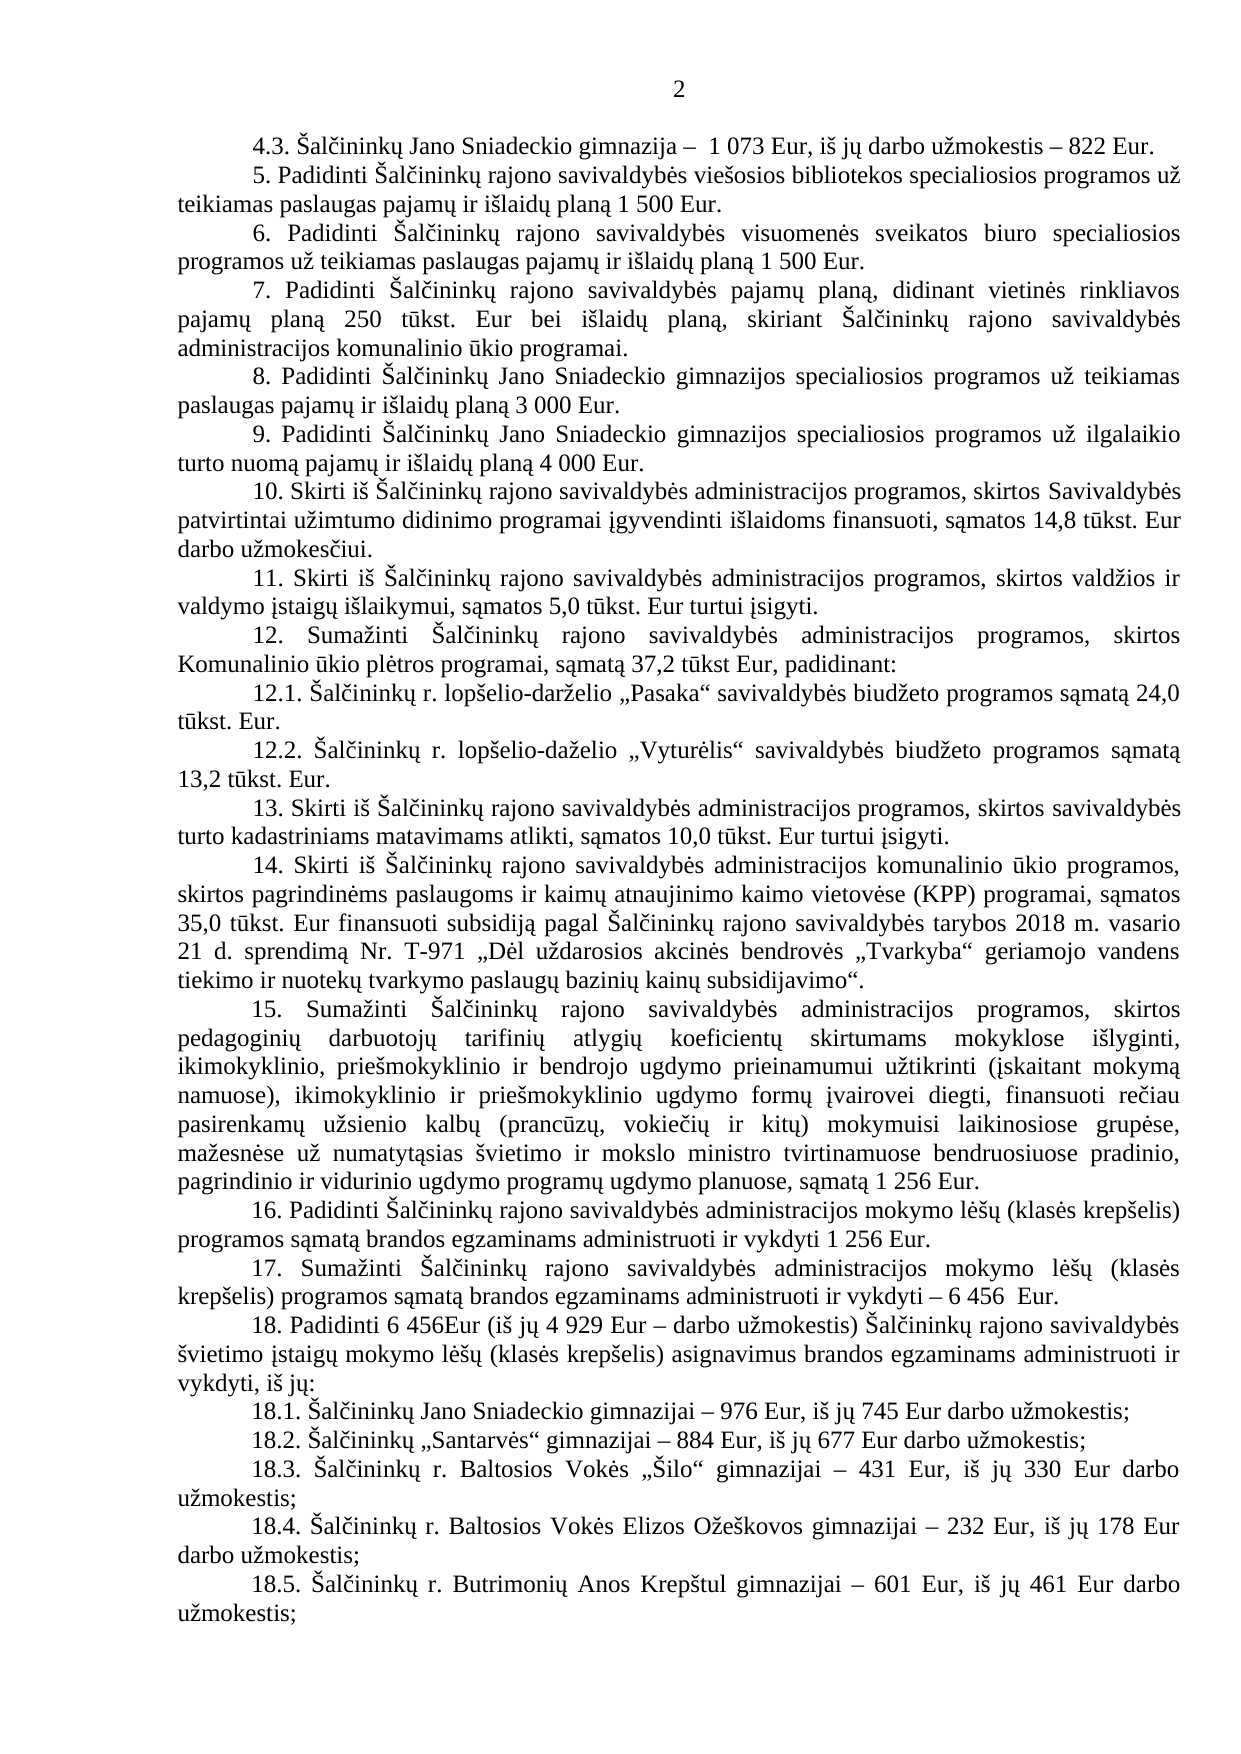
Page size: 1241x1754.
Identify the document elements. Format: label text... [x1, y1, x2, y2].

text 8. Padidinti Šalčininkų Jano Sniadeckio gimnazijos specialiosios programos už teikiamas paslaugas pajamų ir išlaidų planą 3 000 Eur. [177, 361, 1181, 419]
text 18.5. Šalčininkų r. Butrimonių Anos Krepštul gimnazijai – 601 Eur, iš jų 461 Eur darbo užmokestis; [177, 1569, 1181, 1626]
text 18.3. Šalčininkų r. Baltosios Vokės „Šilo“ gimnazijai – 431 Eur, iš jų 330 Eur darbo užmokestis; [177, 1454, 1181, 1511]
text 4.3. Šalčininkų Jano Sniadeckio gimnazija – 1 073 Eur, iš jų darbo užmokestis – 822 Eur. [177, 131, 1181, 160]
text 18. Padidinti 6 456Eur (iš jų 4 929 Eur – darbo užmokestis) Šalčininkų rajono savivaldybės švietimo įstaigų mokymo lėšų (klasės krepšelis) asignavimus brandos egzaminams administruoti ir vykdyti, iš jų: [177, 1310, 1181, 1396]
text 10. Skirti iš Šalčininkų rajono savivaldybės administracijos programos, skirtos Savivaldybės patvirtintai užimtumo didinimo programai įgyvendinti išlaidoms finansuoti, sąmatos 14,8 tūkst. Eur darbo užmokesčiui. [177, 476, 1181, 563]
text 12.2. Šalčininkų r. lopšelio-daželio „Vyturėlis“ savivaldybės biudžeto programos sąmatą 13,2 tūkst. Eur. [177, 735, 1181, 793]
text 5. Padidinti Šalčininkų rajono savivaldybės viešosios bibliotekos specialiosios programos už teikiamas paslaugas pajamų ir išlaidų planą 1 500 Eur. [177, 160, 1181, 218]
text 18.4. Šalčininkų r. Baltosios Vokės Elizos Ožeškovos gimnazijai – 232 Eur, iš jų 178 Eur darbo užmokestis; [177, 1511, 1181, 1569]
text 11. Skirti iš Šalčininkų rajono savivaldybės administracijos programos, skirtos valdžios ir valdymo įstaigų išlaikymui, sąmatos 5,0 tūkst. Eur turtui įsigyti. [177, 563, 1181, 620]
text 9. Padidinti Šalčininkų Jano Sniadeckio gimnazijos specialiosios programos už ilgalaikio turto nuomą pajamų ir išlaidų planą 4 000 Eur. [177, 419, 1181, 476]
text 16. Padidinti Šalčininkų rajono savivaldybės administracijos mokymo lėšų (klasės krepšelis) programos sąmatą brandos egzaminams administruoti ir vykdyti 1 256 Eur. [177, 1195, 1181, 1253]
text 13. Skirti iš Šalčininkų rajono savivaldybės administracijos programos, skirtos savivaldybės turto kadastriniams matavimams atlikti, sąmatos 10,0 tūkst. Eur turtui įsigyti. [177, 793, 1181, 850]
text 17. Sumažinti Šalčininkų rajono savivaldybės administracijos mokymo lėšų (klasės krepšelis) programos sąmatą brandos egzaminams administruoti ir vykdyti – 6 456 Eur. [177, 1253, 1181, 1310]
text 18.1. Šalčininkų Jano Sniadeckio gimnazijai – 976 Eur, iš jų 745 Eur darbo užmokestis; [177, 1396, 1181, 1425]
text 7. Padidinti Šalčininkų rajono savivaldybės pajamų planą, didinant vietinės rinkliavos pajamų planą 250 tūkst. Eur bei išlaidų planą, skiriant Šalčininkų rajono savivaldybės administracijos komunalinio ūkio programai. [177, 275, 1181, 361]
text 14. Skirti iš Šalčininkų rajono savivaldybės administracijos komunalinio ūkio programos, skirtos pagrindinėms paslaugoms ir kaimų atnaujinimo kaimo vietovėse (KPP) programai, sąmatos 35,0 tūkst. Eur finansuoti subsidiją pagal Šalčininkų rajono savivaldybės tarybos 2018 m. vasario 21 d. sprendimą Nr. T-971 „Dėl uždarosios akcinės bendrovės „Tvarkyba“ geriamojo vandens tiekimo ir nuotekų tvarkymo paslaugų bazinių kainų subsidijavimo“. [177, 850, 1181, 994]
text 18.2. Šalčininkų „Santarvės“ gimnazijai – 884 Eur, iš jų 677 Eur darbo užmokestis; [177, 1425, 1181, 1454]
text 12. Sumažinti Šalčininkų rajono savivaldybės administracijos programos, skirtos Komunalinio ūkio plėtros programai, sąmatą 37,2 tūkst Eur, padidinant: [177, 620, 1181, 678]
text 12.1. Šalčininkų r. lopšelio-darželio „Pasaka“ savivaldybės biudžeto programos sąmatą 24,0 tūkst. Eur. [177, 678, 1181, 735]
text 15. Sumažinti Šalčininkų rajono savivaldybės administracijos programos, skirtos pedagoginių darbuotojų tarifinių atlygių koeficientų skirtumams mokyklose išlyginti, ikimokyklinio, priešmokyklinio ir bendrojo ugdymo prieinamumui užtikrinti (įskaitant mokymą namuose), ikimokyklinio ir priešmokyklinio ugdymo formų įvairovei diegti, finansuoti rečiau pasirenkamų užsienio kalbų (prancūzų, vokiečių ir kitų) mokymuisi laikinosiose grupėse, mažesnėse už numatytąsias švietimo ir mokslo ministro tvirtinamuose bendruosiuose pradinio, pagrindinio ir vidurinio ugdymo programų ugdymo planuose, sąmatą 1 256 Eur. [177, 994, 1181, 1195]
text 6. Padidinti Šalčininkų rajono savivaldybės visuomenės sveikatos biuro specialiosios programos už teikiamas paslaugas pajamų ir išlaidų planą 1 500 Eur. [177, 218, 1181, 275]
